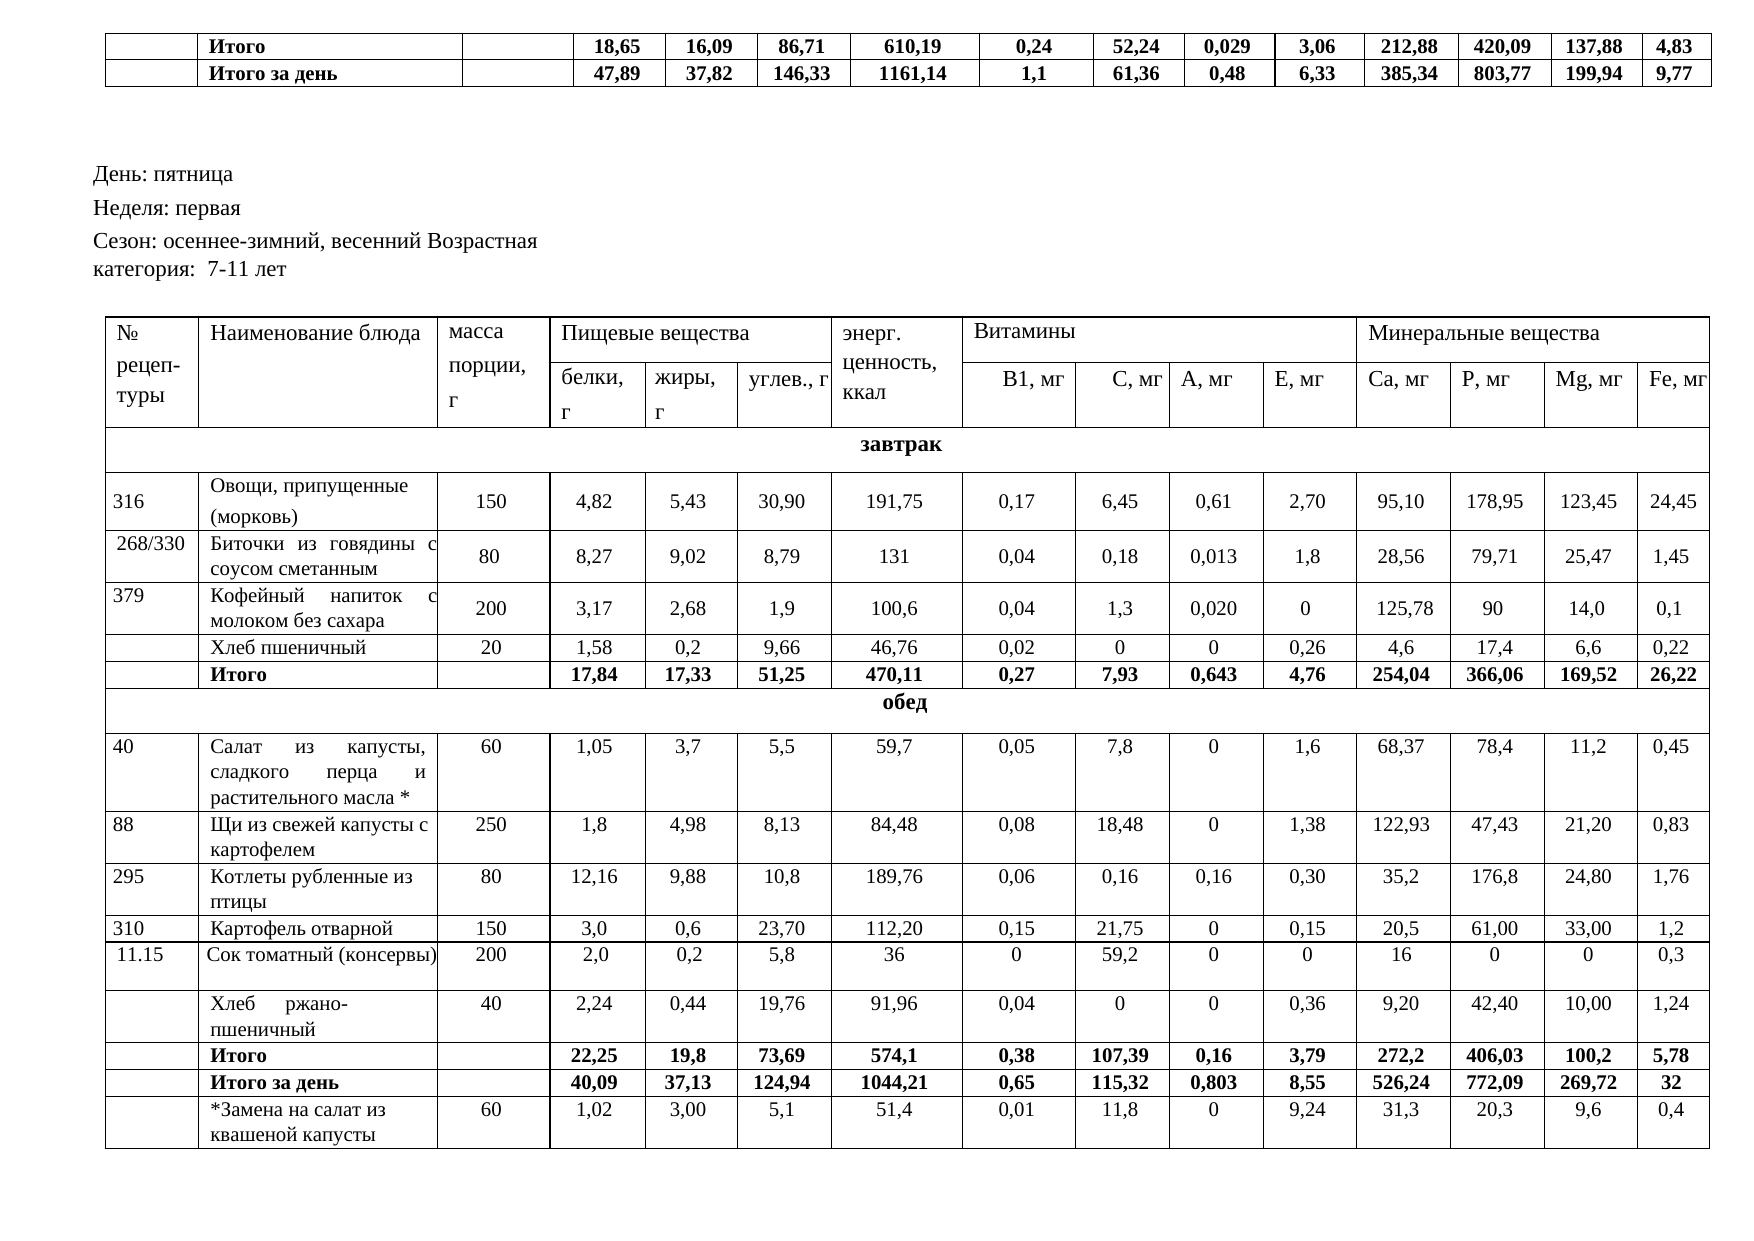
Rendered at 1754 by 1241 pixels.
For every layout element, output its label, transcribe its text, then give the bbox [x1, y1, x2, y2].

table_cell 100,2 [1545, 1043, 1637, 1069]
table_cell Картофель отварной [199, 916, 437, 941]
table_cell 10,8 [738, 864, 831, 915]
table_cell 189,76 [832, 864, 962, 915]
table_cell 0,06 [963, 864, 1075, 915]
table_cell 0,16 [1170, 1043, 1263, 1069]
table_cell 0 [1170, 916, 1263, 941]
table_cell 28,56 [1357, 531, 1450, 582]
table_cell 1,1 [980, 60, 1093, 86]
table_cell 0,08 [963, 812, 1075, 863]
table_cell 0,17 [963, 473, 1075, 530]
table_cell 30,90 [738, 473, 831, 530]
table_cell 4,82 [551, 473, 645, 530]
table_cell 0,16 [1076, 864, 1169, 915]
table_cell 310 [106, 916, 198, 941]
table_cell 60 [438, 734, 549, 811]
table_cell жиры, г [646, 363, 737, 427]
table_cell 60 [438, 1097, 549, 1148]
table_cell 24,80 [1545, 864, 1637, 915]
table_cell 610,19 [851, 34, 979, 59]
table_cell 122,93 [1357, 812, 1450, 863]
table_cell 61,00 [1451, 916, 1544, 941]
table_cell [106, 428, 199, 472]
table_cell 80 [438, 864, 549, 915]
table_cell 0,22 [1638, 635, 1709, 661]
table_cell 37,82 [666, 60, 757, 86]
table_cell 16,09 [666, 34, 757, 59]
table_cell 40,09 [551, 1070, 645, 1096]
table_cell Хлеб ржано-пшеничный [199, 991, 437, 1042]
table_cell 9,66 [738, 635, 831, 661]
table_cell 112,20 [832, 916, 962, 941]
table_header [1263, 318, 1356, 362]
table_cell 26,22 [1638, 662, 1709, 687]
table_cell 574,1 [832, 1043, 962, 1069]
table_cell 272,2 [1357, 1043, 1450, 1069]
table_cell 200 [438, 583, 549, 634]
table_cell 379 [106, 583, 198, 634]
table_cell 47,43 [1451, 812, 1544, 863]
table_cell 33,00 [1545, 916, 1637, 941]
table_cell 91,96 [832, 991, 962, 1042]
table_cell 0,16 [1170, 864, 1263, 915]
table_cell 0 [1076, 635, 1169, 661]
table_cell 84,48 [832, 812, 962, 863]
table_cell 1,6 [1264, 734, 1356, 811]
table_cell 115,32 [1076, 1070, 1169, 1096]
table_cell 7,8 [1076, 734, 1169, 811]
table_cell 212,88 [1365, 34, 1458, 59]
table_cell 0,27 [963, 662, 1075, 687]
table_header [1169, 318, 1263, 362]
table_cell [106, 60, 197, 86]
table_cell 19,8 [646, 1043, 737, 1069]
table_cell 4,83 [1643, 34, 1711, 59]
table_cell 5,43 [646, 473, 737, 530]
table_cell Fe, мг [1638, 363, 1709, 427]
table_cell 95,10 [1357, 473, 1450, 530]
table_cell 803,77 [1459, 60, 1551, 86]
table_cell 40 [106, 734, 198, 811]
table_cell Овощи, припущенные (морковь) [199, 473, 437, 530]
table_cell 0 [1264, 583, 1356, 634]
table_cell [438, 662, 549, 687]
table_cell Сок томатный (консервы) [199, 943, 437, 990]
table_cell 47,89 [574, 60, 665, 86]
table_cell 12,16 [551, 864, 645, 915]
table_cell 107,39 [1076, 1043, 1169, 1069]
text День: пятница [93, 160, 539, 187]
table_cell 0,04 [963, 991, 1075, 1042]
table_cell Мg, мг [1545, 363, 1637, 427]
table_cell Е, мг [1264, 363, 1356, 427]
table_cell 1,3 [1076, 583, 1169, 634]
table_cell 146,33 [758, 60, 850, 86]
table_cell 23,70 [738, 916, 831, 941]
table_cell 150 [438, 473, 549, 530]
table_cell 21,75 [1076, 916, 1169, 941]
table_cell Итого за день [198, 60, 462, 86]
table_cell 1,76 [1638, 864, 1709, 915]
table_cell 3,17 [551, 583, 645, 634]
table_cell 1,8 [1264, 531, 1356, 582]
table_cell 0,44 [646, 991, 737, 1042]
table_cell Р, мг [1451, 363, 1544, 427]
table_cell 36 [832, 943, 962, 990]
table_cell 178,95 [1451, 473, 1544, 530]
table_cell 1,58 [551, 635, 645, 661]
table_cell [1076, 428, 1169, 472]
table_cell [438, 1043, 549, 1069]
table_cell 406,03 [1451, 1043, 1544, 1069]
table_cell 268/330 [106, 531, 198, 582]
table_cell 18,65 [574, 34, 665, 59]
table_header Минеральные вещества [1357, 318, 1638, 362]
table_cell 1044,21 [832, 1070, 962, 1096]
table_cell 131 [832, 531, 962, 582]
table_cell углев., г [738, 363, 831, 427]
table_cell Щи из свежей капусты с картофелем [199, 812, 437, 863]
table_cell 80 [438, 531, 549, 582]
table_cell 35,2 [1357, 864, 1450, 915]
table_cell 22,25 [551, 1043, 645, 1069]
table_cell 21,20 [1545, 812, 1637, 863]
table_cell Итого [198, 34, 462, 59]
table_cell 254,04 [1357, 662, 1450, 687]
table_cell 0,02 [963, 635, 1075, 661]
table_cell 0,01 [963, 1097, 1075, 1148]
table_cell 6,6 [1545, 635, 1637, 661]
table_cell 4,76 [1264, 662, 1356, 687]
table_cell [106, 635, 198, 661]
table_cell 46,76 [832, 635, 962, 661]
table_cell 1,02 [551, 1097, 645, 1148]
table_cell 470,11 [832, 662, 962, 687]
table_cell 3,79 [1264, 1043, 1356, 1069]
table_cell 31,3 [1357, 1097, 1450, 1148]
table_cell [550, 428, 831, 472]
table_cell 3,06 [1276, 34, 1364, 59]
table_cell 9,77 [1643, 60, 1711, 86]
table_cell 0,3 [1638, 943, 1709, 990]
table_cell 0,029 [1185, 34, 1274, 59]
table_cell 199,94 [1552, 60, 1642, 86]
table_cell 1,8 [551, 812, 645, 863]
table_cell Котлеты рубленные из птицы [199, 864, 437, 915]
table_header масса порции, г [438, 318, 549, 427]
table_cell 51,25 [738, 662, 831, 687]
table_cell [106, 1070, 198, 1096]
table_cell [1076, 689, 1169, 733]
text Сезон: осеннее-зимний, весенний Возрастная категория: 7-11 лет [93, 227, 539, 281]
table_cell [1638, 428, 1709, 472]
table_cell 9,24 [1264, 1097, 1356, 1148]
table_cell [106, 662, 198, 687]
table_cell [106, 1097, 198, 1148]
table_cell 0,48 [1185, 60, 1274, 86]
table_cell 0,2 [646, 635, 737, 661]
table_cell 51,4 [832, 1097, 962, 1148]
table_cell 17,33 [646, 662, 737, 687]
table_cell Хлеб пшеничный [199, 635, 437, 661]
text Неделя: первая [93, 194, 539, 220]
table_cell 11.15 [106, 943, 198, 990]
table_cell 269,72 [1545, 1070, 1637, 1096]
table_cell 90 [1451, 583, 1544, 634]
table_cell [1263, 689, 1357, 733]
table_cell 8,13 [738, 812, 831, 863]
table_header № рецеп- туры [106, 318, 198, 427]
table_cell 0 [963, 943, 1075, 990]
table_cell 0,6 [646, 916, 737, 941]
table_cell [106, 1043, 198, 1069]
table_cell [1169, 428, 1263, 472]
table_cell 10,00 [1545, 991, 1637, 1042]
table_cell 0,2 [646, 943, 737, 990]
table_cell 0,4 [1638, 1097, 1709, 1148]
table_cell 0 [1170, 991, 1263, 1042]
table_cell [437, 689, 550, 733]
table_cell 9,6 [1545, 1097, 1637, 1148]
table_cell 5,1 [738, 1097, 831, 1148]
table_cell 9,88 [646, 864, 737, 915]
table_cell 0,04 [963, 531, 1075, 582]
table_cell 0,26 [1264, 635, 1356, 661]
table_cell 24,45 [1638, 473, 1709, 530]
table_cell [1357, 428, 1638, 472]
table_cell [438, 1070, 549, 1096]
table_cell 5,78 [1638, 1043, 1709, 1069]
table_cell 11,8 [1076, 1097, 1169, 1148]
table_cell Са, мг [1357, 363, 1450, 427]
table_cell 0,30 [1264, 864, 1356, 915]
table_cell 0,45 [1638, 734, 1709, 811]
table_header [1076, 318, 1169, 362]
table_cell 59,7 [832, 734, 962, 811]
table_cell белки, г [551, 363, 645, 427]
table_cell 0,013 [1170, 531, 1263, 582]
table_cell 176,8 [1451, 864, 1544, 915]
table_cell 526,24 [1357, 1070, 1450, 1096]
table_cell 1,45 [1638, 531, 1709, 582]
table_cell 123,45 [1545, 473, 1637, 530]
table_cell Итого [199, 1043, 437, 1069]
table_cell [1357, 689, 1638, 733]
table_cell 7,93 [1076, 662, 1169, 687]
table_cell 3,00 [646, 1097, 737, 1148]
table_cell [463, 34, 573, 59]
table_cell 68,37 [1357, 734, 1450, 811]
table_cell 100,6 [832, 583, 962, 634]
table_cell [1638, 689, 1709, 733]
table_cell 0,83 [1638, 812, 1709, 863]
table_cell 0 [1170, 943, 1263, 990]
table_cell С, мг [1076, 363, 1169, 427]
table_cell *Замена на салат из квашеной капусты [199, 1097, 437, 1148]
table_cell [106, 34, 197, 59]
table_header Наименование блюда [199, 318, 437, 427]
table_cell Итого за день [199, 1070, 437, 1096]
table_cell 4,98 [646, 812, 737, 863]
table_cell 1,2 [1638, 916, 1709, 941]
table_cell 5,8 [738, 943, 831, 990]
table_cell 0,18 [1076, 531, 1169, 582]
table_cell [437, 428, 550, 472]
table_cell 86,71 [758, 34, 850, 59]
table_cell [962, 428, 1076, 472]
table_cell 1,38 [1264, 812, 1356, 863]
table_cell 0 [1170, 1097, 1263, 1148]
table_cell 0,04 [963, 583, 1075, 634]
table_header энерг. ценность, ккал [832, 318, 962, 427]
table_cell Итого [199, 662, 437, 687]
table_cell [550, 689, 831, 733]
table_cell [199, 428, 437, 472]
table_cell 0,65 [963, 1070, 1075, 1096]
table_cell 11,2 [1545, 734, 1637, 811]
table_cell 125,78 [1357, 583, 1450, 634]
table_cell 137,88 [1552, 34, 1642, 59]
table_cell 6,45 [1076, 473, 1169, 530]
table_cell 32 [1638, 1070, 1709, 1096]
table_cell 42,40 [1451, 991, 1544, 1042]
table_cell 0 [1451, 943, 1544, 990]
table_cell Кофейный напиток с молоком без сахара [199, 583, 437, 634]
table_header Витамины [963, 318, 1076, 362]
table_cell 1,05 [551, 734, 645, 811]
table_cell 9,20 [1357, 991, 1450, 1042]
table_cell 59,2 [1076, 943, 1169, 990]
table_cell 17,84 [551, 662, 645, 687]
table_cell 8,27 [551, 531, 645, 582]
table_cell 79,71 [1451, 531, 1544, 582]
table_cell 2,70 [1264, 473, 1356, 530]
table_cell 0,61 [1170, 473, 1263, 530]
table_cell обед [831, 689, 962, 733]
table_cell 17,4 [1451, 635, 1544, 661]
table_header Пищевые вещества [551, 318, 831, 362]
table_cell 0 [1170, 734, 1263, 811]
table_cell 78,4 [1451, 734, 1544, 811]
table_cell 191,75 [832, 473, 962, 530]
table_cell 9,02 [646, 531, 737, 582]
table_header [1638, 318, 1709, 362]
table_cell 1,24 [1638, 991, 1709, 1042]
table_cell 88 [106, 812, 198, 863]
table_cell 124,94 [738, 1070, 831, 1096]
table_cell 366,06 [1451, 662, 1544, 687]
table_cell 52,24 [1094, 34, 1184, 59]
table_cell 295 [106, 864, 198, 915]
table_cell 6,33 [1276, 60, 1364, 86]
table_cell 4,6 [1357, 635, 1450, 661]
table_cell [1263, 428, 1357, 472]
table_cell [106, 991, 198, 1042]
table_cell 0,36 [1264, 991, 1356, 1042]
table_cell [962, 689, 1076, 733]
table_cell 772,09 [1451, 1070, 1544, 1096]
table_cell 73,69 [738, 1043, 831, 1069]
table_cell 61,36 [1094, 60, 1184, 86]
table_cell 0,24 [980, 34, 1093, 59]
table_cell 2,24 [551, 991, 645, 1042]
table_cell 14,0 [1545, 583, 1637, 634]
table_cell А, мг [1170, 363, 1263, 427]
table_cell 169,52 [1545, 662, 1637, 687]
table_cell 25,47 [1545, 531, 1637, 582]
table_cell 1161,14 [851, 60, 979, 86]
table_cell 0 [1545, 943, 1637, 990]
table_cell 37,13 [646, 1070, 737, 1096]
table_cell 20,5 [1357, 916, 1450, 941]
table_cell 20,3 [1451, 1097, 1544, 1148]
table_cell 0,38 [963, 1043, 1075, 1069]
table_cell 0,15 [1264, 916, 1356, 941]
table_cell 0,05 [963, 734, 1075, 811]
table_cell 385,34 [1365, 60, 1458, 86]
table_cell [106, 689, 199, 733]
table_cell 250 [438, 812, 549, 863]
table_cell 0 [1170, 635, 1263, 661]
table_cell 19,76 [738, 991, 831, 1042]
table_cell 3,0 [551, 916, 645, 941]
table_cell 40 [438, 991, 549, 1042]
table_cell Биточки из говядины с соусом сметанным [199, 531, 437, 582]
table_cell 200 [438, 943, 549, 990]
table_cell [199, 689, 437, 733]
table_cell завтрак [831, 428, 962, 472]
table_cell 420,09 [1459, 34, 1551, 59]
table_cell 5,5 [738, 734, 831, 811]
table_cell [463, 60, 573, 86]
table_cell 1,9 [738, 583, 831, 634]
table_cell 8,55 [1264, 1070, 1356, 1096]
table_cell 0,1 [1638, 583, 1709, 634]
table_cell Салат из капусты, сладкого перца и растительного масла * [199, 734, 437, 811]
table_cell 150 [438, 916, 549, 941]
table_cell 8,79 [738, 531, 831, 582]
table_cell 0,643 [1170, 662, 1263, 687]
table_cell 3,7 [646, 734, 737, 811]
table_cell 0,020 [1170, 583, 1263, 634]
table_cell 18,48 [1076, 812, 1169, 863]
table_cell 316 [106, 473, 198, 530]
table_cell 0,803 [1170, 1070, 1263, 1096]
table_cell 2,0 [551, 943, 645, 990]
table_cell [1169, 689, 1263, 733]
table_cell 0 [1076, 991, 1169, 1042]
table_cell 20 [438, 635, 549, 661]
table_cell В1, мг [963, 363, 1075, 427]
table_cell 0 [1170, 812, 1263, 863]
table_cell 2,68 [646, 583, 737, 634]
table_cell 16 [1357, 943, 1450, 990]
table_cell 0 [1264, 943, 1356, 990]
table_cell 0,15 [963, 916, 1075, 941]
